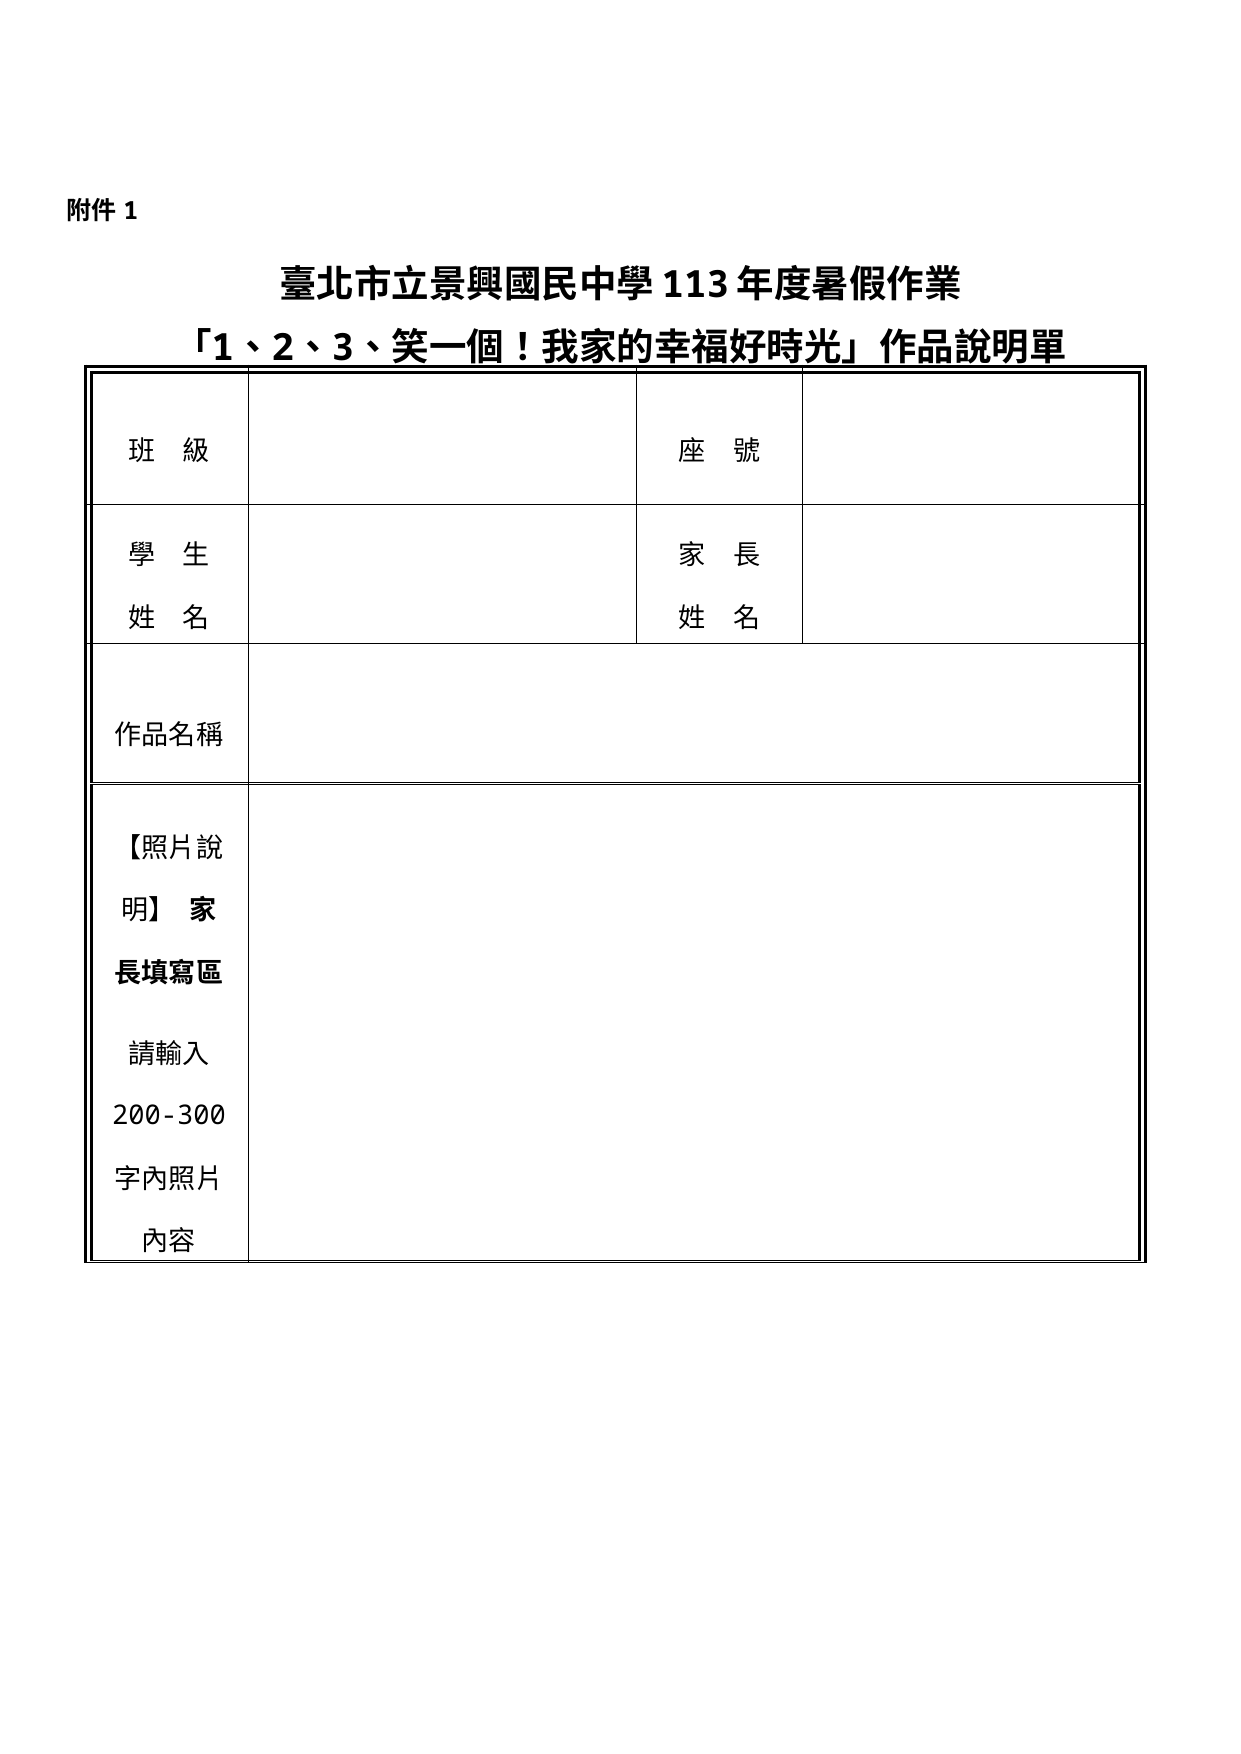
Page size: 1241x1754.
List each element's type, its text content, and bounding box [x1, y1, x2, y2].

table_cell [249, 644, 1138, 782]
table_cell [249, 785, 1138, 1260]
table_cell [249, 505, 636, 643]
table_header [249, 374, 636, 503]
table_cell 作品名稱 [93, 644, 248, 782]
text 「1、2、3、笑一個！我家的幸福好時光」作品說明單 [89, 302, 1152, 364]
table_cell 【照片說明】 家長填寫區 請輸入200-300字內照片內容 [93, 785, 248, 1260]
table_header 班 級 [89, 368, 248, 503]
table_cell 學 生 姓 名 [93, 505, 248, 643]
table_cell [803, 505, 1138, 643]
table_header [803, 368, 1142, 503]
table_header 座 號 [637, 374, 802, 503]
table_header [803, 374, 1138, 503]
text 臺北市立景興國民中學113年度暑假作業 [89, 239, 1152, 302]
table_cell 家 長 姓 名 [637, 505, 802, 643]
